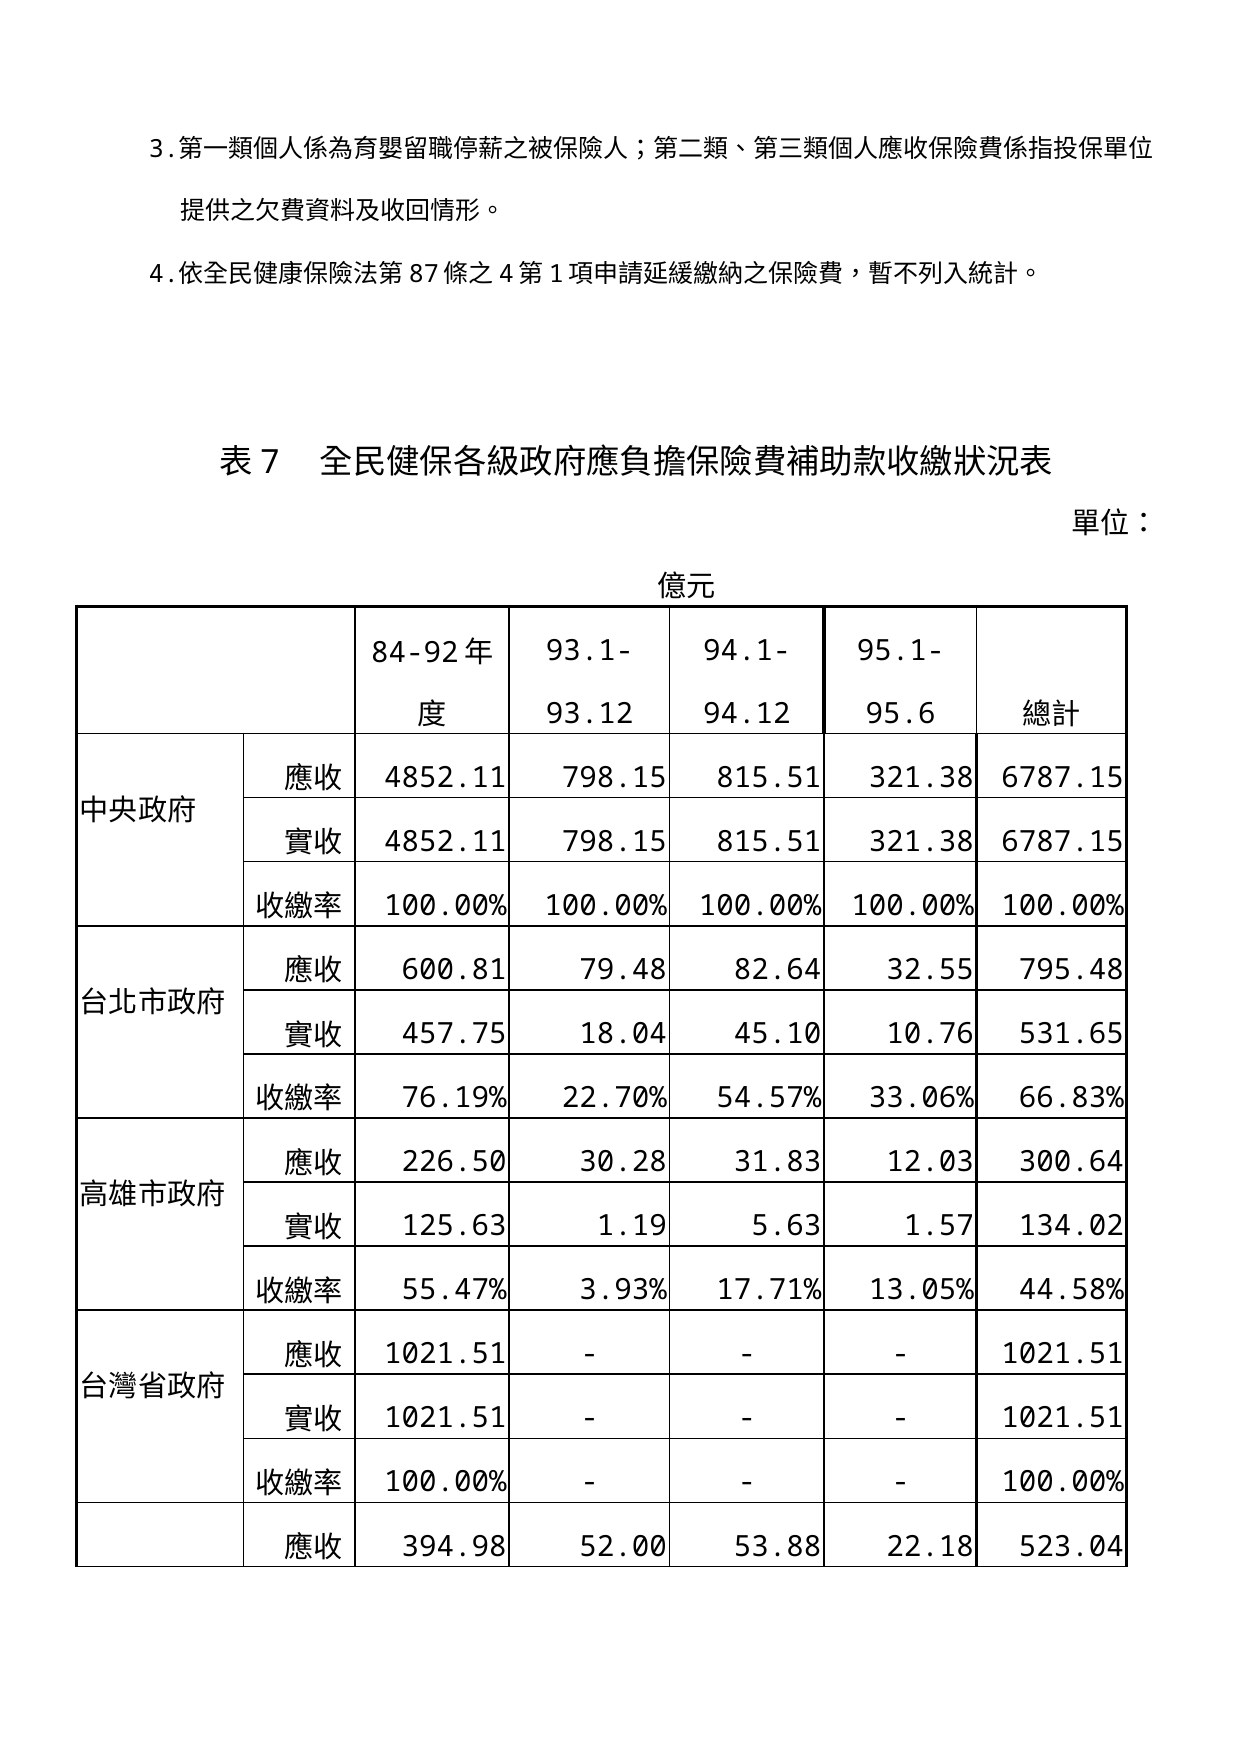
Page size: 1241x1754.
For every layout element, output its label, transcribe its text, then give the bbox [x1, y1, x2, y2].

table_cell 4852.11 [356, 734, 508, 797]
table_cell 應收 [244, 1311, 354, 1373]
table_cell 31.83 [670, 1119, 823, 1181]
table_cell 13.05% [825, 1247, 975, 1309]
table_cell 收繳率 [244, 1055, 354, 1117]
table_cell 32.55 [825, 927, 975, 989]
table_cell 中央政府 [78, 734, 243, 925]
table_cell - [510, 1439, 669, 1501]
table_cell 53.88 [670, 1503, 823, 1566]
table_cell 17.71% [670, 1247, 823, 1309]
table_cell 321.38 [825, 734, 975, 797]
table_cell 30.28 [510, 1119, 669, 1181]
table_cell 1021.51 [356, 1375, 508, 1437]
text 表7 全民健保各級政府應負擔保險費補助款收繳狀況表 [110, 417, 1162, 479]
table_cell 6787.15 [978, 734, 1125, 797]
table_cell - [670, 1311, 823, 1373]
table_cell - [825, 1311, 975, 1373]
table_cell 125.63 [356, 1183, 508, 1245]
table_cell 321.38 [825, 798, 975, 861]
text 單位：億元 [210, 479, 1162, 604]
table_cell 100.00% [978, 862, 1125, 925]
table_cell 55.47% [356, 1247, 508, 1309]
text 3.第一類個人係為育嬰留職停薪之被保險人；第二類、第三類個人應收保險費係指投保單位 [110, 104, 1162, 167]
table_cell 79.48 [510, 927, 669, 989]
table_cell 1.57 [825, 1183, 975, 1245]
table_header [78, 608, 354, 733]
table_cell 100.00% [978, 1439, 1125, 1501]
table_cell 18.04 [510, 991, 669, 1053]
table_cell 82.64 [670, 927, 823, 989]
table_cell 134.02 [978, 1183, 1125, 1245]
table_cell 應收 [244, 734, 354, 797]
table_cell 795.48 [978, 927, 1125, 989]
table_cell 100.00% [510, 862, 669, 925]
table_cell 高雄市政府 [78, 1119, 243, 1309]
table_cell 76.19% [356, 1055, 508, 1117]
table_cell 台灣省政府 [78, 1311, 243, 1501]
table_cell 應收 [244, 927, 354, 989]
table_cell 1021.51 [978, 1311, 1125, 1373]
table_cell 1021.51 [978, 1375, 1125, 1437]
table_cell 6787.15 [978, 798, 1125, 861]
table_cell 收繳率 [244, 862, 354, 925]
table_cell 798.15 [510, 734, 669, 797]
table_cell - [510, 1375, 669, 1437]
table_cell 應收 [244, 1503, 354, 1566]
table_cell 收繳率 [244, 1247, 354, 1309]
table_cell 100.00% [356, 862, 508, 925]
table_cell 45.10 [670, 991, 823, 1053]
table_cell 100.00% [825, 862, 975, 925]
table_cell 815.51 [670, 798, 823, 861]
table_cell 66.83% [978, 1055, 1125, 1117]
table_cell 394.98 [356, 1503, 508, 1566]
table_cell 10.76 [825, 991, 975, 1053]
table_cell 815.51 [670, 734, 823, 797]
table_cell 收繳率 [244, 1439, 354, 1501]
table_cell - [510, 1311, 669, 1373]
table_cell 226.50 [356, 1119, 508, 1181]
text 4.依全民健康保險法第87條之4第1項申請延緩繳納之保險費，暫不列入統計。 [110, 229, 1162, 292]
table_cell 12.03 [825, 1119, 975, 1181]
text 提供之欠費資料及收回情形。 [130, 167, 1162, 229]
table_cell 300.64 [978, 1119, 1125, 1181]
table_cell 22.70% [510, 1055, 669, 1117]
table_cell 台北市政府 [78, 927, 243, 1117]
table_cell - [670, 1439, 823, 1501]
table_cell 實收 [244, 991, 354, 1053]
table_header 總計 [977, 608, 1125, 733]
table_header 94.1-94.12 [670, 608, 822, 733]
table_cell 457.75 [356, 991, 508, 1053]
table_cell 3.93% [510, 1247, 669, 1309]
table_cell - [825, 1439, 975, 1501]
table_cell 54.57% [670, 1055, 823, 1117]
table_cell 100.00% [356, 1439, 508, 1501]
table_cell 44.58% [978, 1247, 1125, 1309]
table_cell 1.19 [510, 1183, 669, 1245]
table_header 93.1-93.12 [510, 608, 669, 733]
table_cell 52.00 [510, 1503, 669, 1566]
table_cell 4852.11 [356, 798, 508, 861]
table_header 95.1-95.6 [826, 608, 976, 733]
table_header 84-92年度 [356, 608, 508, 733]
table_cell 100.00% [670, 862, 823, 925]
table_cell 實收 [244, 1375, 354, 1437]
table_cell [78, 1503, 243, 1566]
table_cell 600.81 [356, 927, 508, 989]
table_cell 22.18 [825, 1503, 975, 1566]
table_cell 應收 [244, 1119, 354, 1181]
table_cell 531.65 [978, 991, 1125, 1053]
table_cell 實收 [244, 1183, 354, 1245]
table_cell 33.06% [825, 1055, 975, 1117]
table_cell 5.63 [670, 1183, 823, 1245]
table_cell 523.04 [978, 1503, 1125, 1566]
table_cell 798.15 [510, 798, 669, 861]
table_cell 實收 [244, 798, 354, 861]
table_cell - [825, 1375, 975, 1437]
table_cell - [670, 1375, 823, 1437]
table_cell 1021.51 [356, 1311, 508, 1373]
